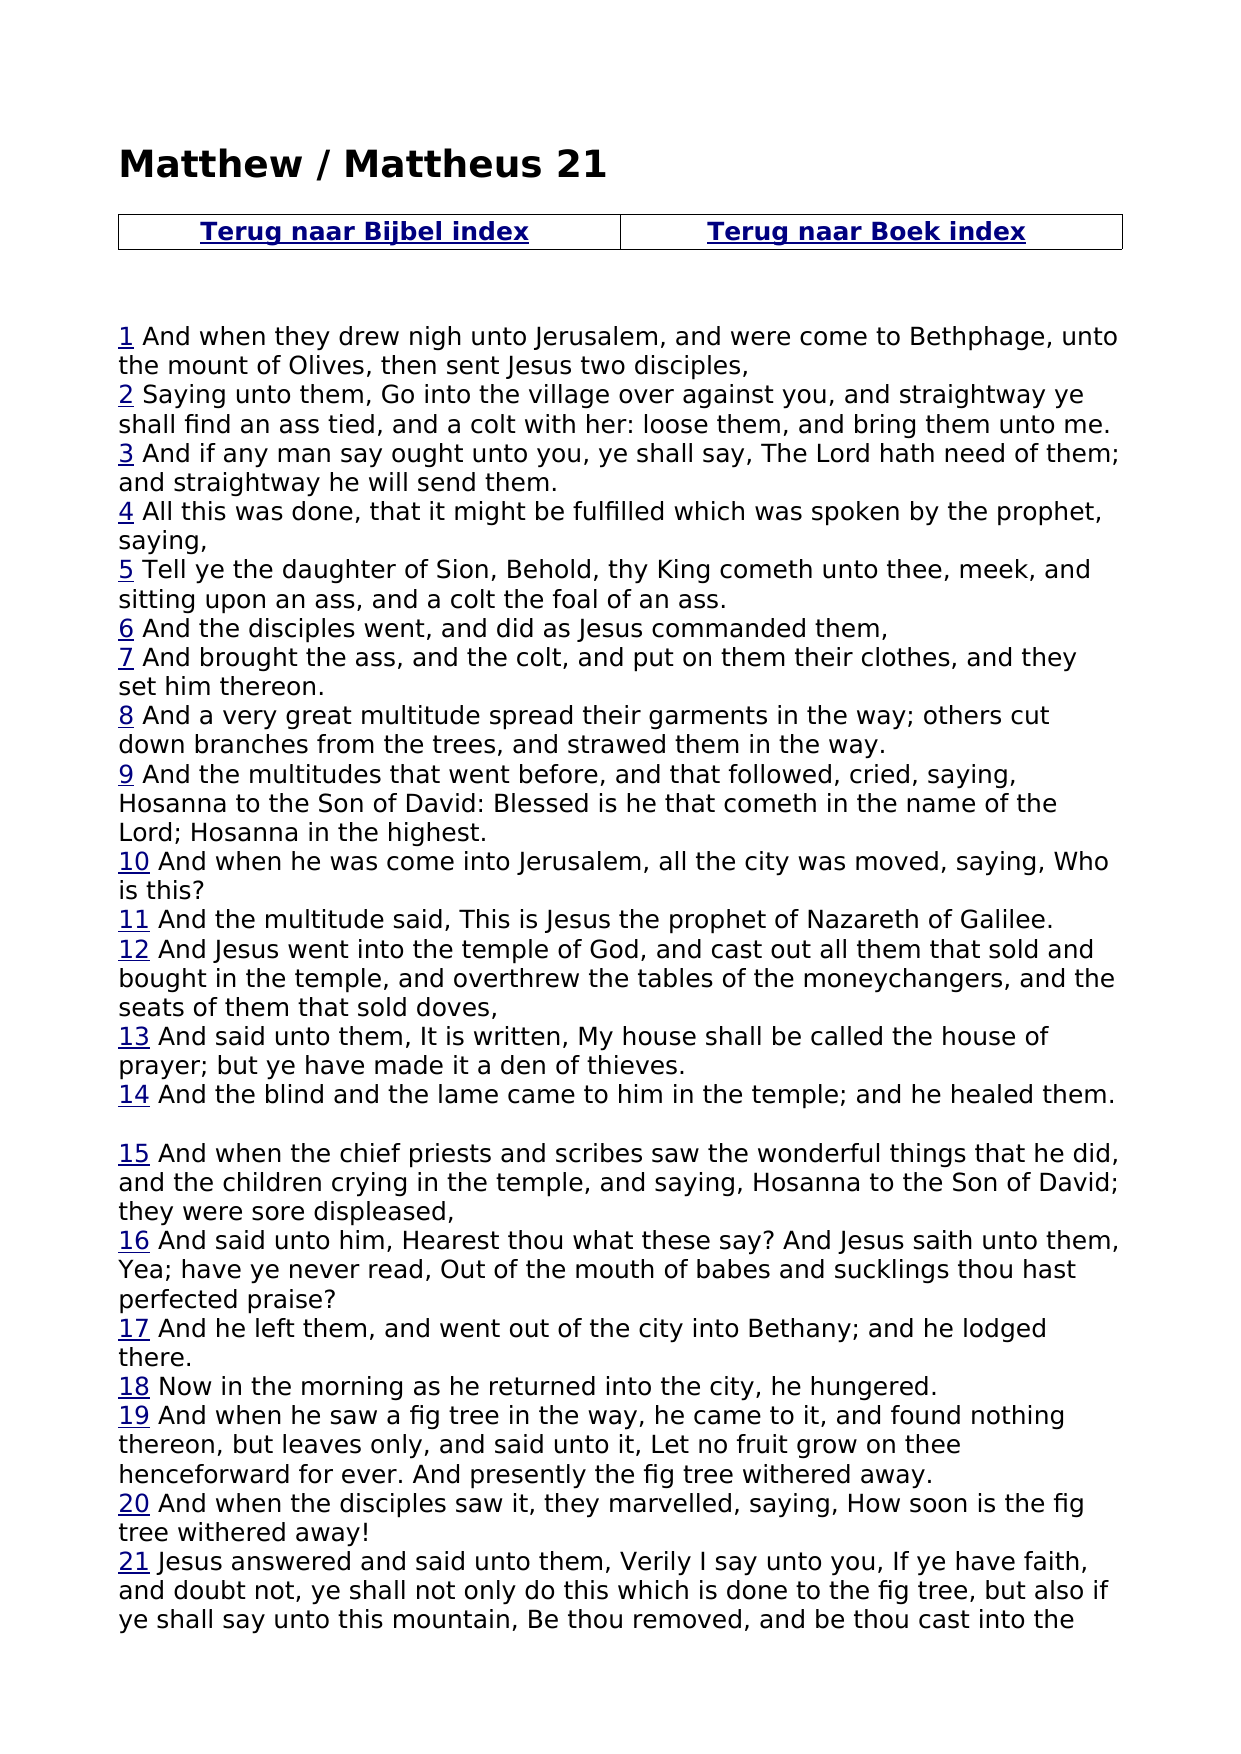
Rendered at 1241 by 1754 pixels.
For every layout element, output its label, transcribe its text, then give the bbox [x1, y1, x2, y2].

subtitle Matthew / Mattheus 21 [118, 143, 1122, 187]
table_header Terug naar Boek index [621, 215, 1122, 249]
text 1 And when they drew nigh unto Jerusalem, and were come to Bethphage, unto the mount of Olives, then sent Jesus two disciples, 2 Saying unto them, Go into the village over against you, and straightway ye shall find an ass tied, and a colt with her: loose them, and bring them unto me. 3 And if any man say ought unto you, ye shall say, The Lord hath need of them; and straightway he will send them. 4 All this was done, that it might be fulfilled which was spoken by the prophet, saying, 5 Tell ye the daughter of Sion, Behold, thy King cometh unto thee, meek, and sitting upon an ass, and a colt the foal of an ass. 6 And the disciples went, and did as Jesus commanded them, 7 And brought the ass, and the colt, and put on them their clothes, and they set him thereon. 8 And a very great multitude spread their garments in the way; others cut down branches from the trees, and strawed them in the way. 9 And the multitudes that went before, and that followed, cried, saying, Hosanna to the Son of David: Blessed is he that cometh in the name of the Lord; Hosanna in the highest. 10 And when he was come into Jerusalem, all the city was moved, saying, Who is this? 11 And the multitude said, This is Jesus the prophet of Nazareth of Galilee. 12 And Jesus went into the temple of God, and cast out all them that sold and bought in the temple, and overthrew the tables of the moneychangers, and the seats of them that sold doves, 13 And said unto them, It is written, My house shall be called the house of prayer; but ye have made it a den of thieves. 14 And the blind and the lame came to him in the temple; and he healed them. 15 And when the chief priests and scribes saw the wonderful things that he did, and the children crying in the temple, and saying, Hosanna to the Son of David; they were sore displeased, 16 And said unto him, Hearest thou what these say? And Jesus saith unto them, Yea; have ye never read, Out of the mouth of babes and sucklings thou hast perfected praise? 17 And he left them, and went out of the city into Bethany; and he lodged there. 18 Now in the morning as he returned into the city, he hungered. 19 And when he saw a fig tree in the way, he came to it, and found nothing thereon, but leaves only, and said unto it, Let no fruit grow on thee henceforward for ever. And presently the fig tree withered away. 20 And when the disciples saw it, they marvelled, saying, How soon is the fig tree withered away! 21 Jesus answered and said unto them, Verily I say unto you, If ye have faith, and doubt not, ye shall not only do this which is done to the fig tree, but also if ye shall say unto this mountain, Be thou removed, and be thou cast into the [118, 264, 1122, 1635]
table_header Terug naar Bijbel index [119, 215, 620, 249]
